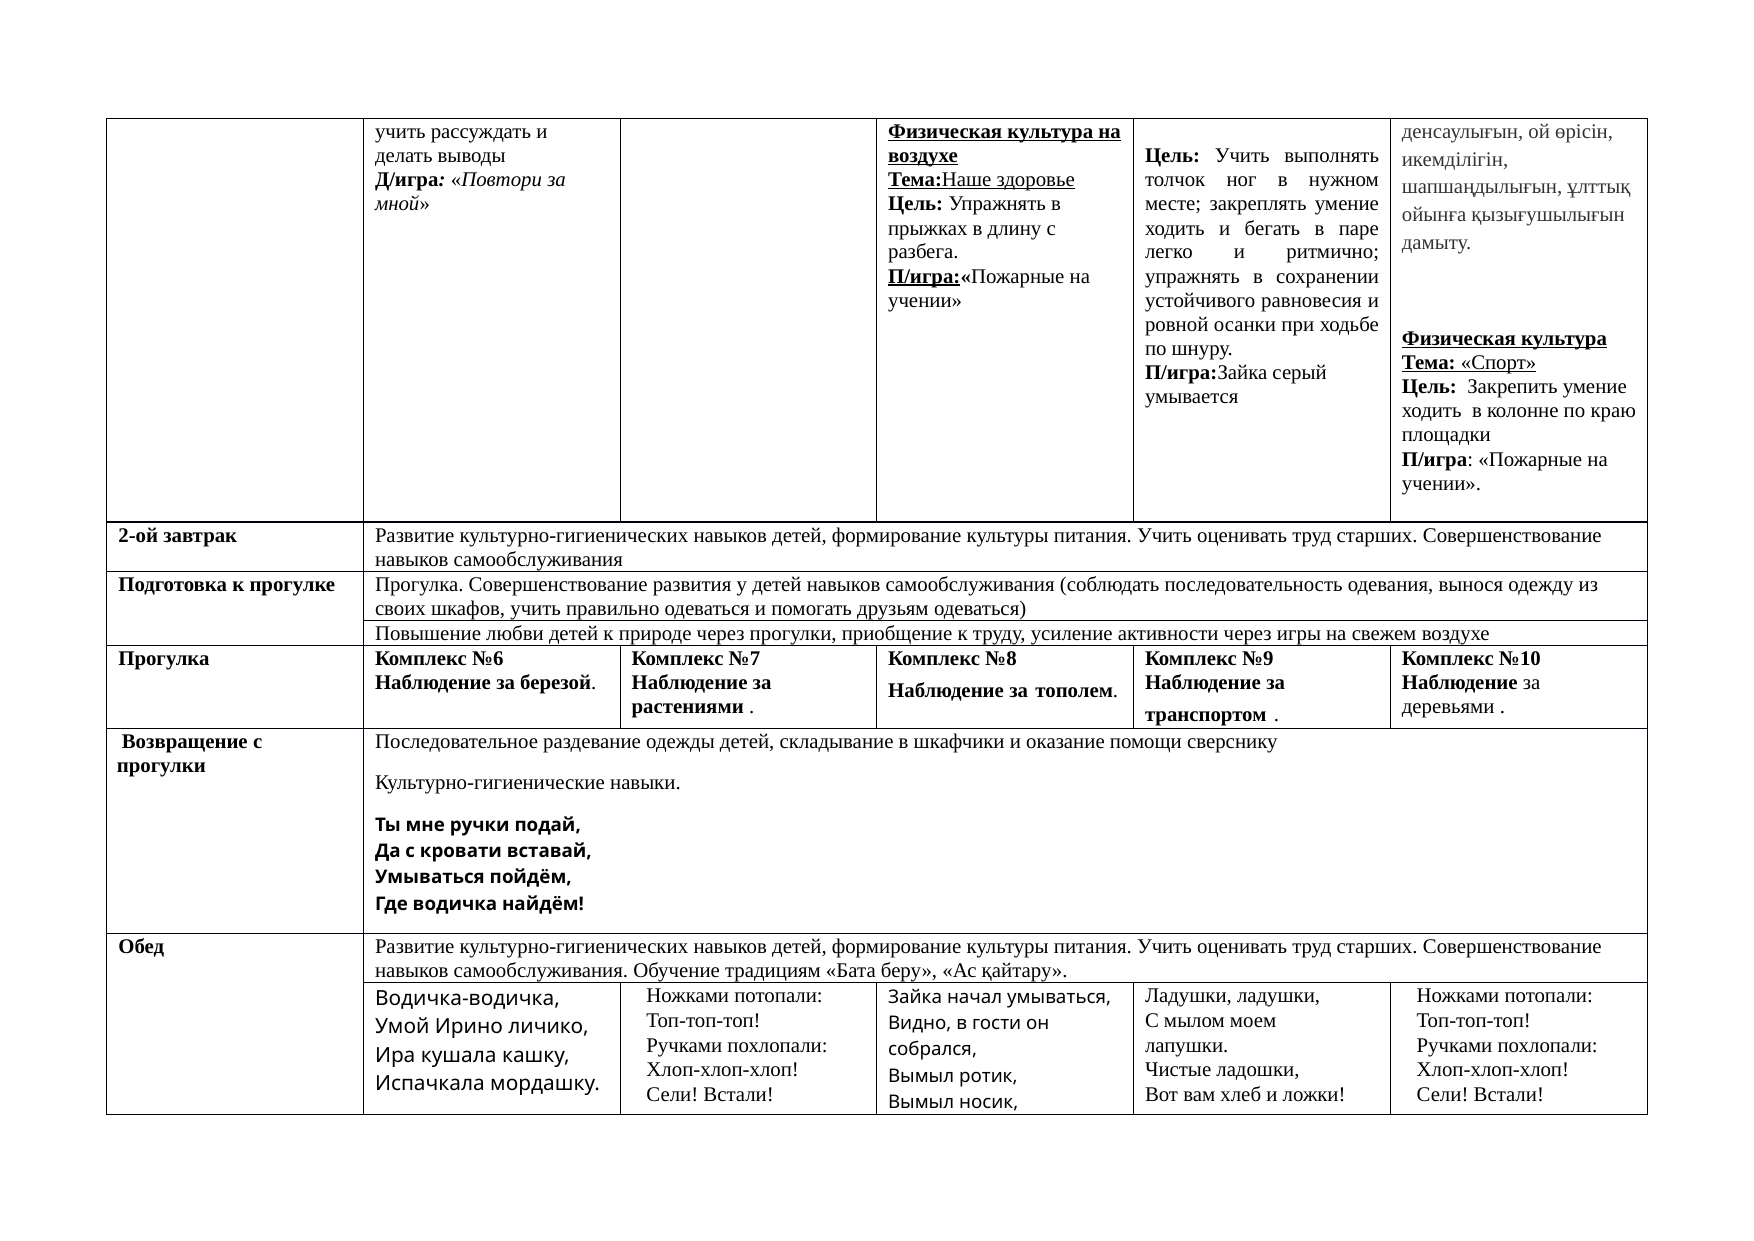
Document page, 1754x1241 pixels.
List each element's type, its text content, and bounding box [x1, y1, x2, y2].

table_cell Прогулка [107, 646, 363, 728]
table_cell денсаулығын, ой өрісін, икемділігін, шапшаңдылығын, ұлттық ойынға қызығушылығын дамыту. Физическая культура Тема: «Спорт» Цель: Закрепить умение ходить в колонне по краю площадки П/игра: «Пожарные на учении». [1391, 119, 1647, 521]
table_cell Комплекс №6 Наблюдение за березой. [364, 646, 620, 728]
table_cell Цель: Учить выполнять толчок ног в нужном месте; закреплять умение ходить и бегать в паре легко и ритмично; упражнять в сохранении устойчивого равновесия и ровной осанки при ходьбе по шнуру. П/игра:Зайка серый умывается [1134, 119, 1390, 521]
table_cell Прогулка. Совершенствование развития у детей навыков самообслуживания (соблюдать последовательность одевания, вынося одежду из своих шкафов, учить правильно одеваться и помогать друзьям одеваться) [364, 572, 1647, 620]
table_cell [107, 119, 363, 521]
table_cell Ножками потопали: Топ-топ-топ! Ручками похлопали: Хлоп-хлоп-хлоп! Сели! Встали! [621, 983, 876, 1114]
table_cell Ладушки, ладушки, С мылом моем лапушки. Чистые ладошки, Вот вам хлеб и ложки! [1134, 983, 1390, 1114]
table_cell Комплекс №9 Наблюдение за транспортом . [1134, 646, 1390, 728]
table_cell Водичка-водичка, Умой Ирино личико, Ира кушала кашку, Испачкала мордашку. [364, 983, 620, 1114]
table_cell Возвращение с прогулки [107, 729, 363, 933]
table_cell Обед [107, 934, 363, 1114]
table_cell Ножками потопали: Топ-топ-топ! Ручками похлопали: Хлоп-хлоп-хлоп! Сели! Встали! [1391, 983, 1647, 1114]
table_cell Физическая культура на воздухе Тема:Наше здоровье Цель: Упражнять в прыжках в длину с разбега. П/игра:«Пожарные на учении» [877, 119, 1133, 521]
table_cell Зайка начал умываться, Видно, в гости он собрался, Вымыл ротик, Вымыл носик, [877, 983, 1133, 1114]
table_cell учить рассуждать и делать выводы Д/игра: «Повтори за мной» [364, 119, 620, 521]
table_cell Комплекс №7 Наблюдение за растениями . [621, 646, 876, 728]
table_cell Комплекс №10 Наблюдение за деревьями . [1391, 646, 1647, 728]
table_cell Развитие культурно-гигиенических навыков детей, формирование культуры питания. Учить оценивать труд старших. Совершенствование навыков самообслуживания. Обучение традициям «Бата беру», «Ас қайтару». [364, 934, 1647, 982]
table_cell Комплекс №8 Наблюдение за тополем. [877, 646, 1133, 728]
table_cell [621, 119, 876, 521]
table_cell Подготовка к прогулке [107, 572, 363, 645]
table_cell Повышение любви детей к природе через прогулки, приобщение к труду, усиление активности через игры на свежем воздухе [364, 621, 1647, 645]
table_cell 2-ой завтрак [107, 523, 363, 571]
table_cell Последовательное раздевание одежды детей, складывание в шкафчики и оказание помощи сверснику Культурно-гигиенические навыки. Ты мне ручки подай, Да с кровати вставай, Умываться пойдём, Где водичка найдём! [364, 729, 1647, 933]
table_cell Развитие культурно-гигиенических навыков детей, формирование культуры питания. Учить оценивать труд старших. Совершенствование навыков самообслуживания [364, 523, 1647, 571]
